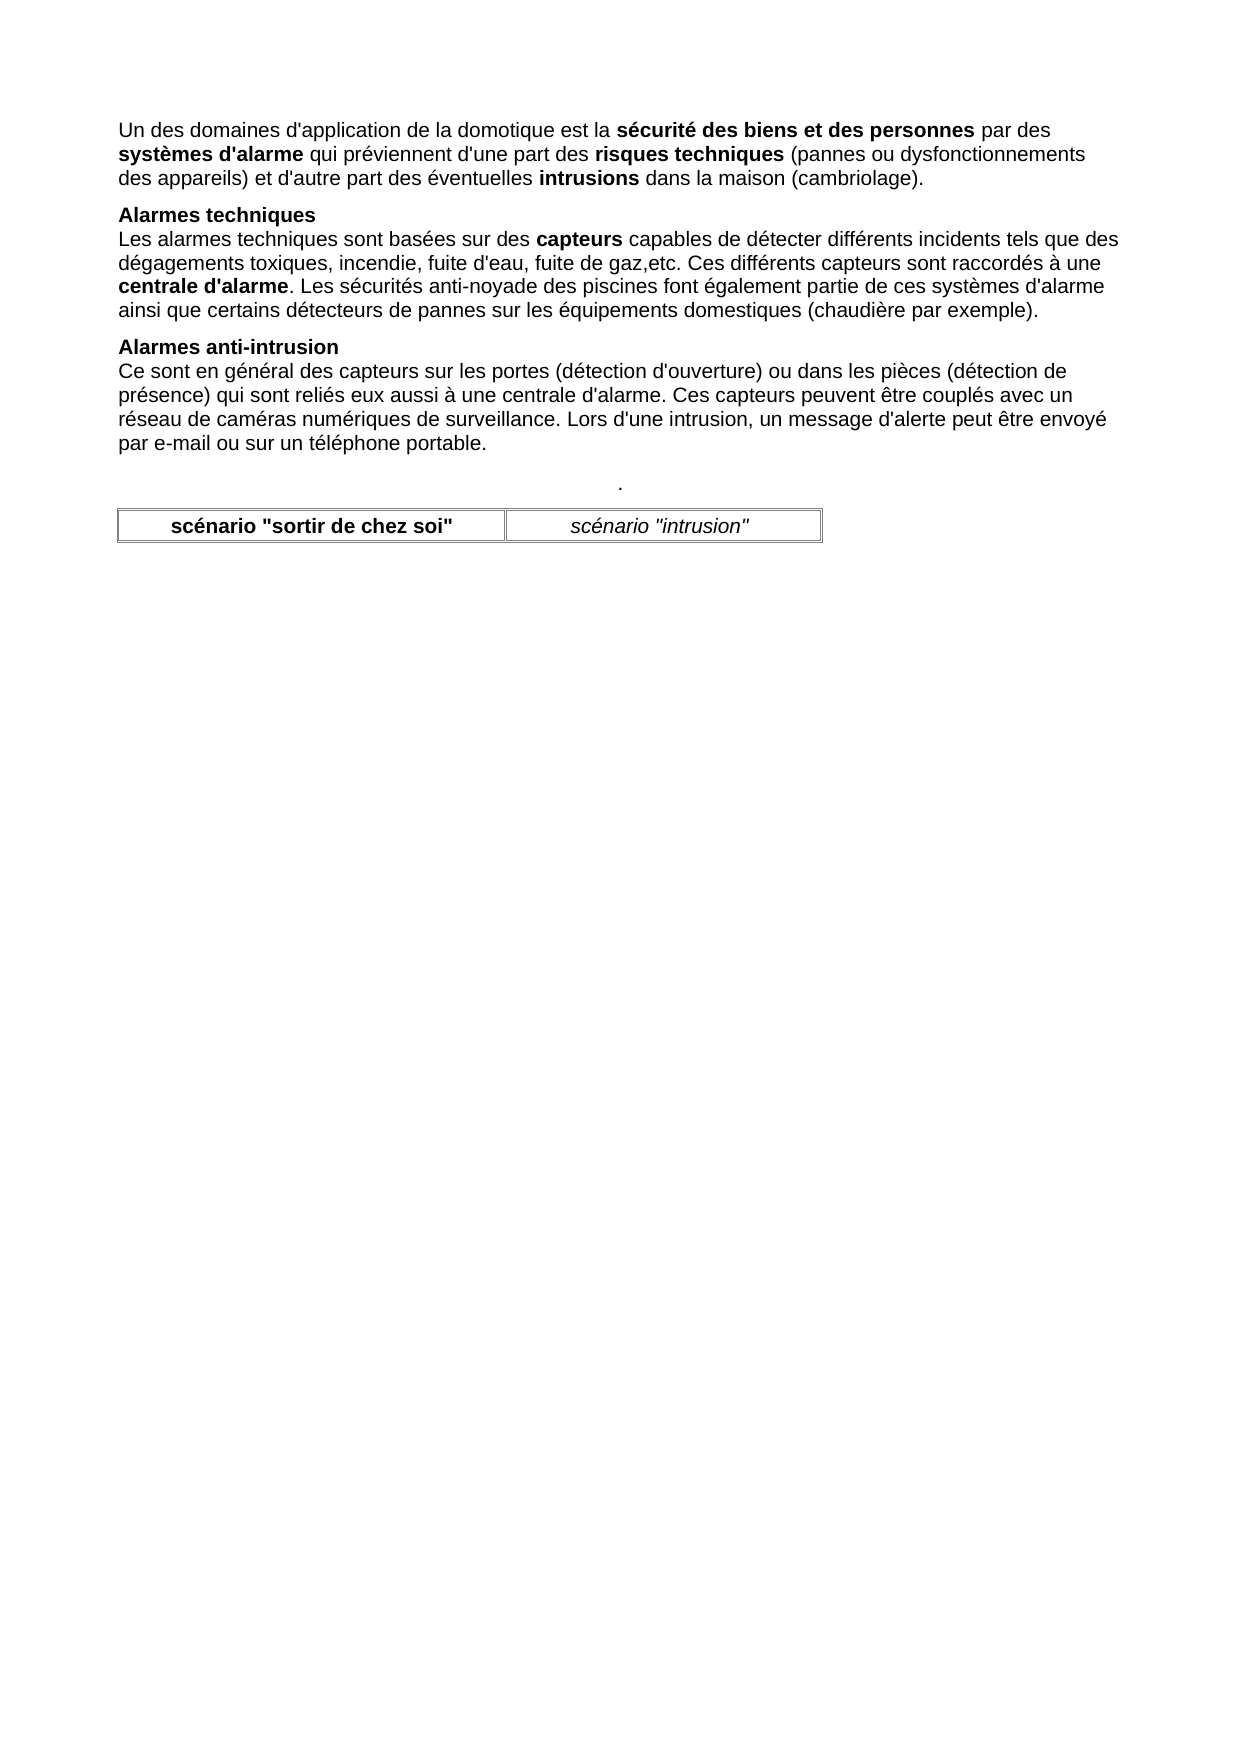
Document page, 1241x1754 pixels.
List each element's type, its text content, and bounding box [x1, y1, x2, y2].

table_header scénario "sortir de chez soi" [119, 511, 504, 540]
text Alarmes techniques Les alarmes techniques sont basées sur des capteurs capables de détecter différents incidents tels que des dégagements toxiques, incendie, fuite d'eau, fuite de gaz,etc. Ces différents capteurs sont raccordés à une centrale d'alarme. Les sécurités anti-noyade des piscines font également partie de ces systèmes d'alarme ainsi que certains détecteurs de pannes sur les équipements domestiques (chaudière par exemple). [118, 202, 1122, 322]
table_header scénario "intrusion" [507, 511, 820, 540]
text Un des domaines d'application de la domotique est la sécurité des biens et des personnes par des systèmes d'alarme qui préviennent d'une part des risques techniques (pannes ou dysfonctionnements des appareils) et d'autre part des éventuelles intrusions dans la maison (cambriolage). [118, 118, 1122, 190]
text . [118, 467, 1122, 496]
text Alarmes anti-intrusion Ce sont en général des capteurs sur les portes (détection d'ouverture) ou dans les pièces (détection de présence) qui sont reliés eux aussi à une centrale d'alarme. Ces capteurs peuvent être couplés avec un réseau de caméras numériques de surveillance. Lors d'une intrusion, un message d'alerte peut être envoyé par e-mail ou sur un téléphone portable. [118, 335, 1122, 454]
